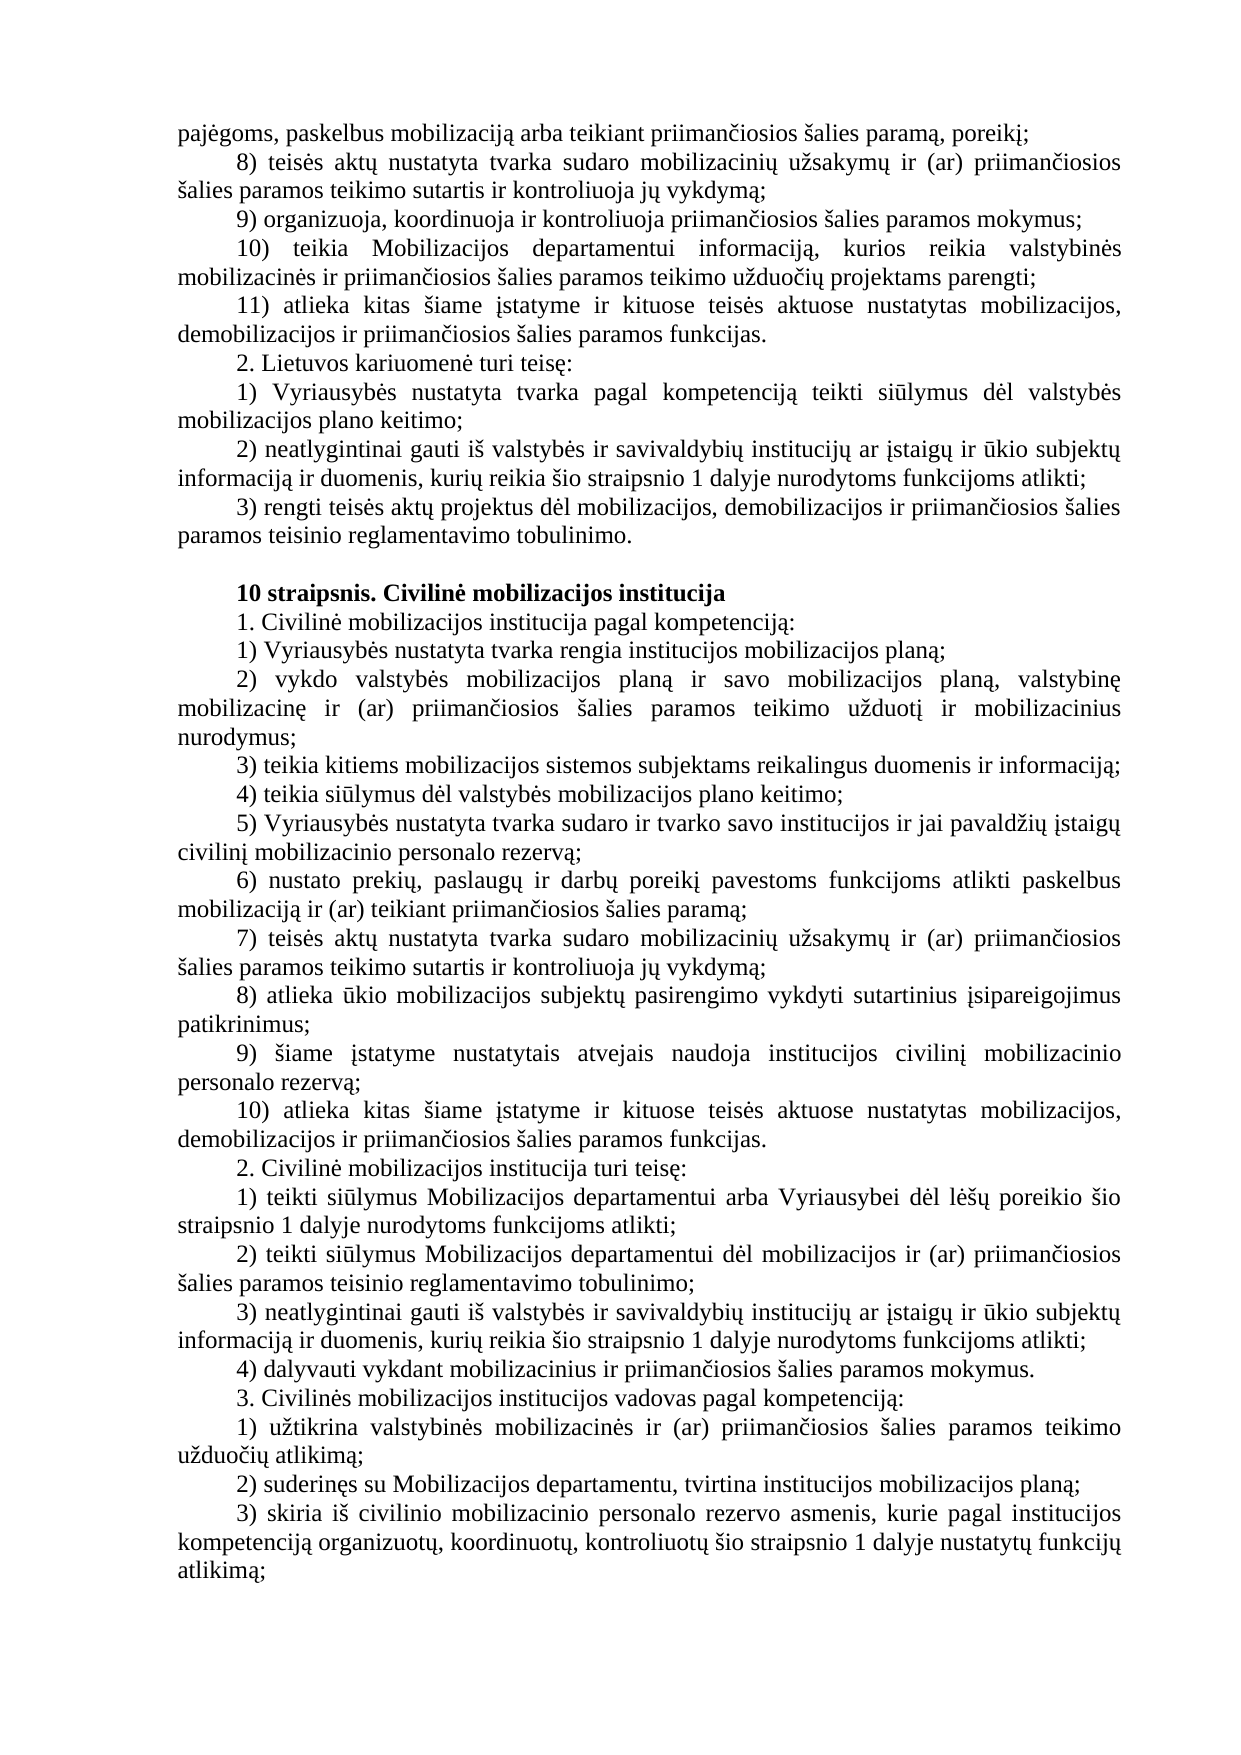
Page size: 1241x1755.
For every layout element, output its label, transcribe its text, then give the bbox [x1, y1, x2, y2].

text 2. Lietuvos kariuomenė turi teisę: [177, 348, 1122, 377]
text 3) teikia kitiems mobilizacijos sistemos subjektams reikalingus duomenis ir informaciją; [177, 751, 1122, 779]
text 6) nustato prekių, paslaugų ir darbų poreikį pavestoms funkcijoms atlikti paskelbus mobilizaciją ir (ar) teikiant priimančiosios šalies paramą; [177, 866, 1122, 923]
text 7) teisės aktų nustatyta tvarka sudaro mobilizacinių užsakymų ir (ar) priimančiosios šalies paramos teikimo sutartis ir kontroliuoja jų vykdymą; [177, 923, 1122, 981]
text 2) teikti siūlymus Mobilizacijos departamentui dėl mobilizacijos ir (ar) priimančiosios šalies paramos teisinio reglamentavimo tobulinimo; [177, 1239, 1122, 1297]
text 10 straipsnis. Civilinė mobilizacijos institucija [177, 578, 1122, 607]
text pajėgoms, paskelbus mobilizaciją arba teikiant priimančiosios šalies paramą, poreikį; [177, 118, 1122, 147]
text 3. Civilinės mobilizacijos institucijos vadovas pagal kompetenciją: [177, 1383, 1122, 1412]
text 1) Vyriausybės nustatyta tvarka rengia institucijos mobilizacijos planą; [177, 636, 1122, 664]
text 1) Vyriausybės nustatyta tvarka pagal kompetenciją teikti siūlymus dėl valstybės mobilizacijos plano keitimo; [177, 377, 1122, 434]
text 10) atlieka kitas šiame įstatyme ir kituose teisės aktuose nustatytas mobilizacijos, demobilizacijos ir priimančiosios šalies paramos funkcijas. [177, 1096, 1122, 1153]
text 5) Vyriausybės nustatyta tvarka sudaro ir tvarko savo institucijos ir jai pavaldžių įstaigų civilinį mobilizacinio personalo rezervą; [177, 808, 1122, 866]
text 2) neatlygintinai gauti iš valstybės ir savivaldybių institucijų ar įstaigų ir ūkio subjektų informaciją ir duomenis, kurių reikia šio straipsnio 1 dalyje nurodytoms funkcijoms atlikti; [177, 434, 1122, 492]
text 3) skiria iš civilinio mobilizacinio personalo rezervo asmenis, kurie pagal institucijos kompetenciją organizuotų, koordinuotų, kontroliuotų šio straipsnio 1 dalyje nustatytų funkcijų atlikimą; [177, 1498, 1122, 1584]
text 9) šiame įstatyme nustatytais atvejais naudoja institucijos civilinį mobilizacinio personalo rezervą; [177, 1038, 1122, 1096]
text 4) teikia siūlymus dėl valstybės mobilizacijos plano keitimo; [177, 779, 1122, 808]
text 2. Civilinė mobilizacijos institucija turi teisę: [177, 1153, 1122, 1182]
text 9) organizuoja, koordinuoja ir kontroliuoja priimančiosios šalies paramos mokymus; [177, 204, 1122, 233]
text 10) teikia Mobilizacijos departamentui informaciją, kurios reikia valstybinės mobilizacinės ir priimančiosios šalies paramos teikimo užduočių projektams parengti; [177, 233, 1122, 291]
text 8) teisės aktų nustatyta tvarka sudaro mobilizacinių užsakymų ir (ar) priimančiosios šalies paramos teikimo sutartis ir kontroliuoja jų vykdymą; [177, 147, 1122, 204]
text 2) vykdo valstybės mobilizacijos planą ir savo mobilizacijos planą, valstybinę mobilizacinę ir (ar) priimančiosios šalies paramos teikimo užduotį ir mobilizacinius nurodymus; [177, 664, 1122, 751]
text 1) teikti siūlymus Mobilizacijos departamentui arba Vyriausybei dėl lėšų poreikio šio straipsnio 1 dalyje nurodytoms funkcijoms atlikti; [177, 1182, 1122, 1239]
text 8) atlieka ūkio mobilizacijos subjektų pasirengimo vykdyti sutartinius įsipareigojimus patikrinimus; [177, 981, 1122, 1038]
text 11) atlieka kitas šiame įstatyme ir kituose teisės aktuose nustatytas mobilizacijos, demobilizacijos ir priimančiosios šalies paramos funkcijas. [177, 291, 1122, 348]
text 1) užtikrina valstybinės mobilizacinės ir (ar) priimančiosios šalies paramos teikimo užduočių atlikimą; [177, 1412, 1122, 1469]
text 2) suderinęs su Mobilizacijos departamentu, tvirtina institucijos mobilizacijos planą; [177, 1469, 1122, 1498]
text 3) neatlygintinai gauti iš valstybės ir savivaldybių institucijų ar įstaigų ir ūkio subjektų informaciją ir duomenis, kurių reikia šio straipsnio 1 dalyje nurodytoms funkcijoms atlikti; [177, 1297, 1122, 1354]
text 4) dalyvauti vykdant mobilizacinius ir priimančiosios šalies paramos mokymus. [177, 1354, 1122, 1383]
text 3) rengti teisės aktų projektus dėl mobilizacijos, demobilizacijos ir priimančiosios šalies paramos teisinio reglamentavimo tobulinimo. [177, 492, 1122, 549]
text 1. Civilinė mobilizacijos institucija pagal kompetenciją: [177, 607, 1122, 636]
